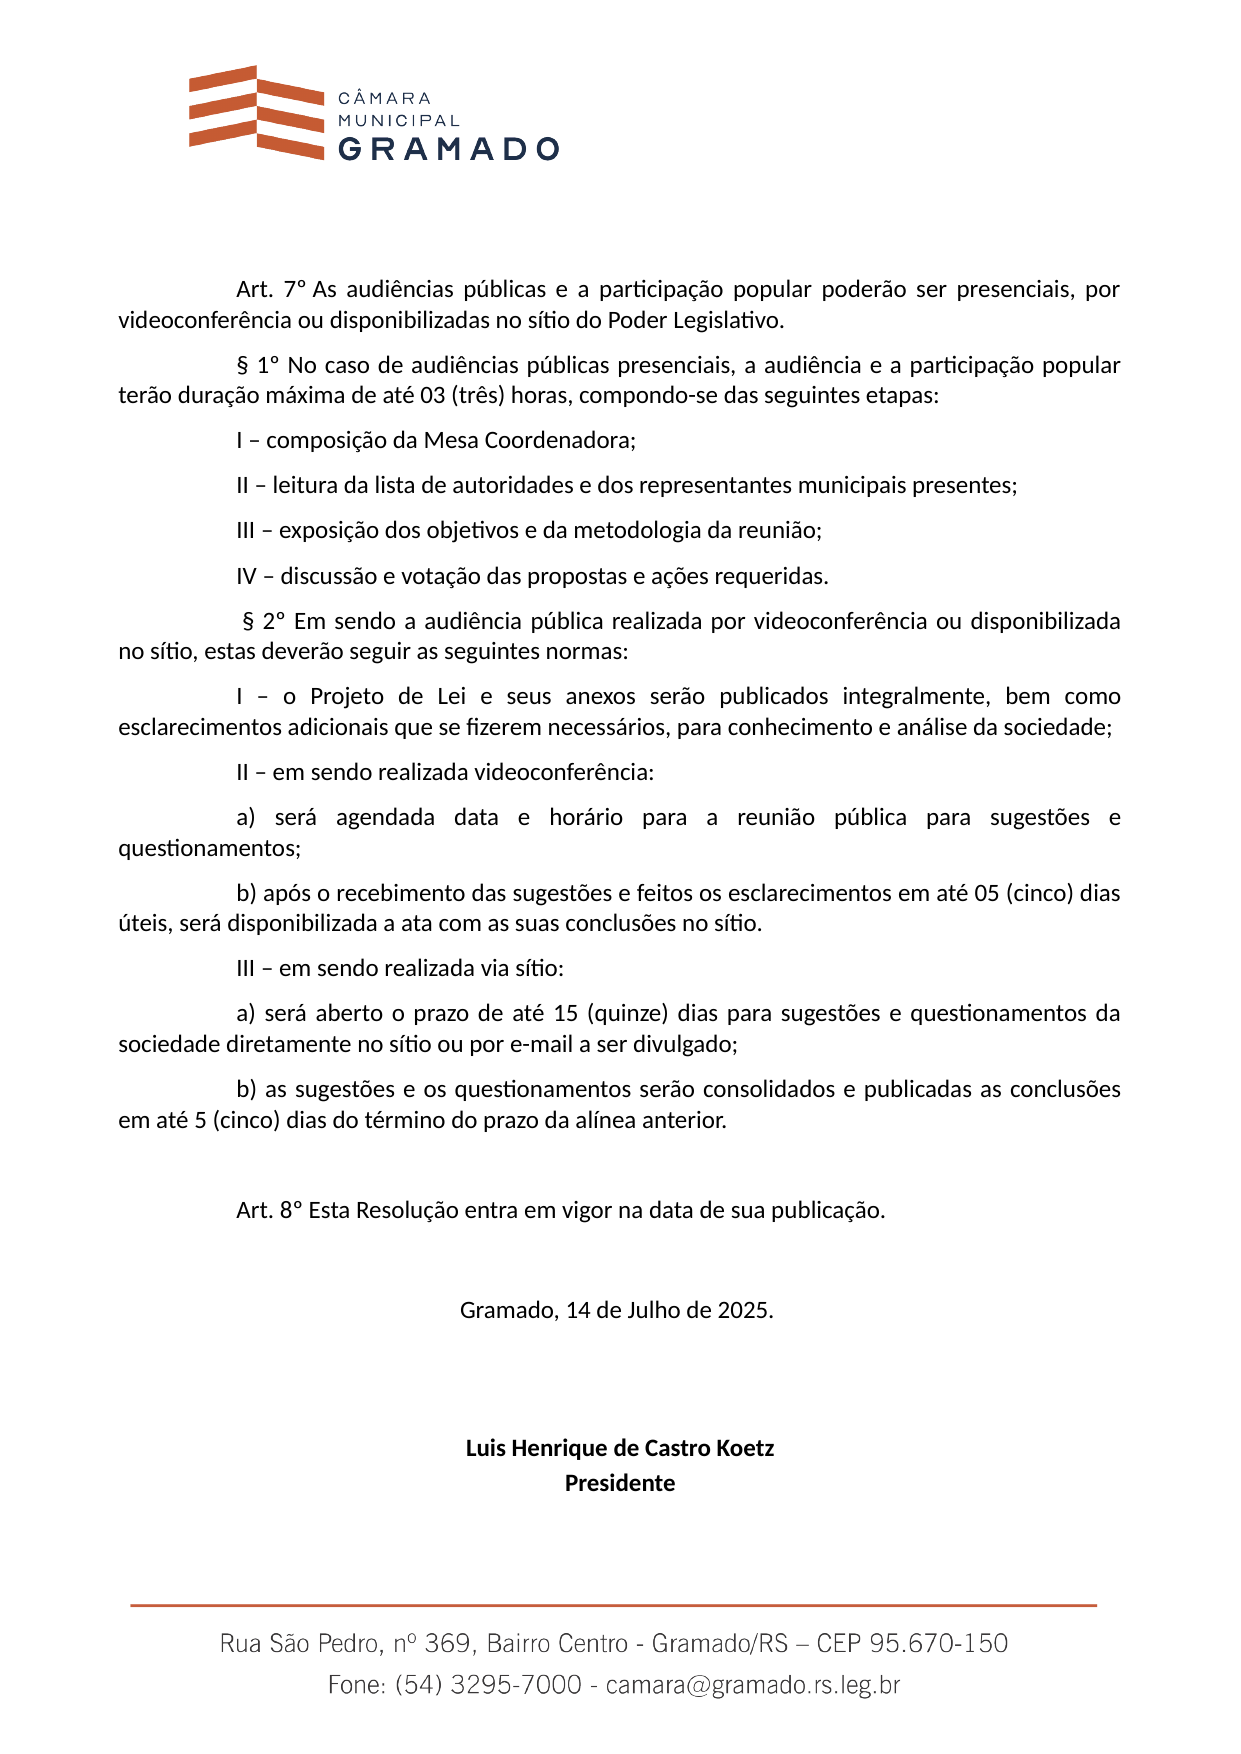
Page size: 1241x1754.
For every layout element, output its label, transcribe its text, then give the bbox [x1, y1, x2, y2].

text a) será aberto o prazo de até 15 (quinze) dias para sugestões e questionamentos da sociedade diretamente no sítio ou por e-mail a ser divulgado; [118, 998, 1122, 1059]
text II – leitura da lista de autoridades e dos representantes municipais presentes; [118, 469, 1122, 500]
text a) será agendada data e horário para a reunião pública para sugestões e questionamentos; [118, 801, 1122, 862]
text III – em sendo realizada via sítio: [118, 952, 1122, 983]
text b) após o recebimento das sugestões e feitos os esclarecimentos em até 05 (cinco) dias úteis, será disponibilizada a ata com as suas conclusões no sítio. [118, 877, 1122, 938]
text I – composição da Mesa Coordenadora; [118, 424, 1122, 455]
text II – em sendo realizada videoconferência: [118, 756, 1122, 787]
text III – exposição dos objetivos e da metodologia da reunião; [118, 515, 1122, 545]
text IV – discussão e votação das propostas e ações requeridas. [118, 560, 1122, 590]
text Gramado, 14 de Julho de 2025. [118, 1294, 1122, 1325]
text I – o Projeto de Lei e seus anexos serão publicados integralmente, bem como esclarecimentos adicionais que se fizerem necessários, para conhecimento e análise da sociedade; [118, 681, 1122, 742]
text b) as sugestões e os questionamentos serão consolidados e publicadas as conclusões em até 5 (cinco) dias do término do prazo da alínea anterior. [118, 1073, 1122, 1134]
picture [65, 1564, 1166, 1748]
text Presidente [118, 1468, 1122, 1498]
text § 2º Em sendo a audiência pública realizada por videoconferência ou disponibilizada no sítio, estas deverão seguir as seguintes normas: [118, 605, 1122, 666]
picture [116, 11, 1130, 229]
text Art. 7º As audiências públicas e a participação popular poderão ser presenciais, por videoconferência ou disponibilizadas no sítio do Poder Legislativo. [118, 273, 1122, 334]
text Luis Henrique de Castro Koetz [118, 1433, 1122, 1463]
text § 1º No caso de audiências públicas presenciais, a audiência e a participação popular terão duração máxima de até 03 (três) horas, compondo-se das seguintes etapas: [118, 349, 1122, 410]
text Art. 8º Esta Resolução entra em vigor na data de sua publicação. [118, 1194, 1122, 1224]
